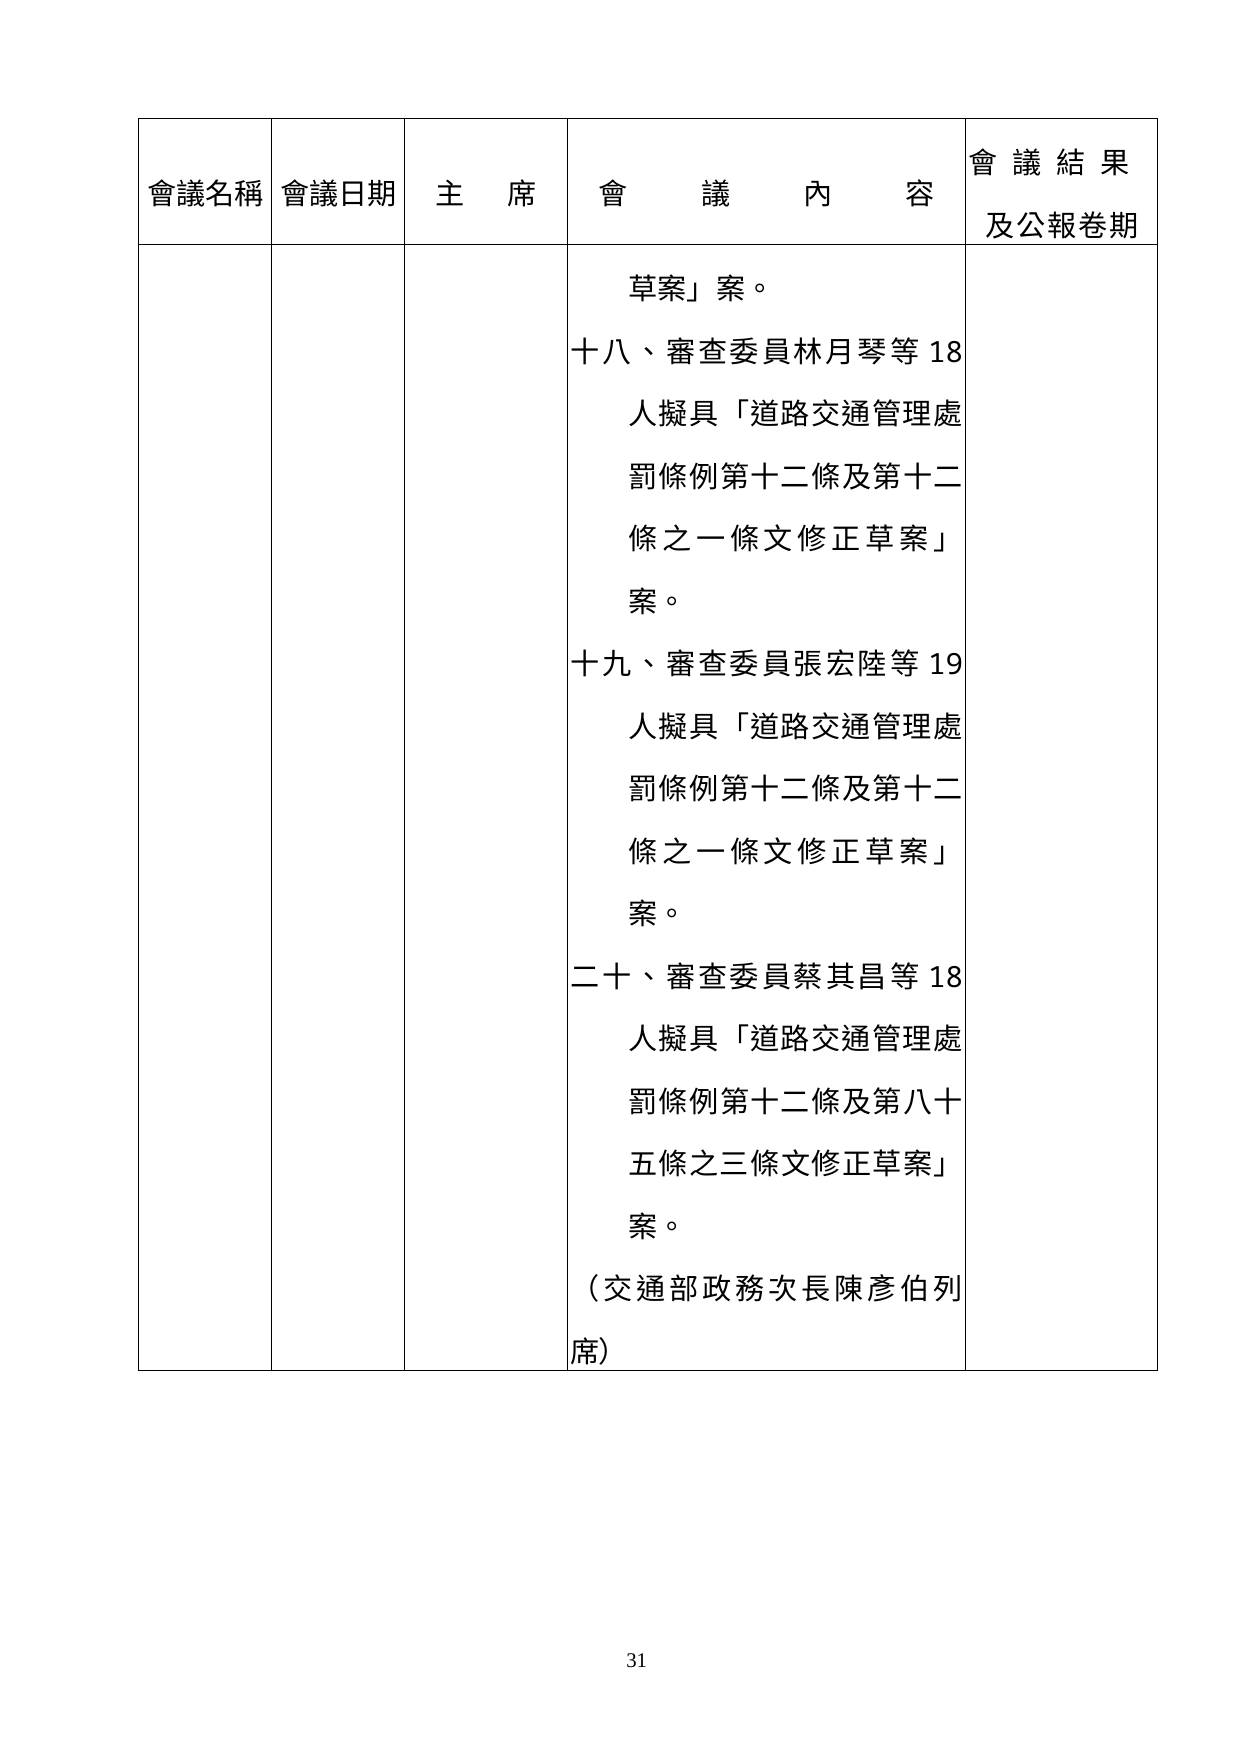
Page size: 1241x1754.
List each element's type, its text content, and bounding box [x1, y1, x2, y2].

table_header 會議名稱 [139, 119, 271, 244]
table_cell [139, 245, 271, 1370]
table_header 會 議 內 容 [568, 119, 965, 244]
table_header 會 議 結 果 及公報卷期 [966, 119, 1157, 244]
table_cell [966, 245, 1157, 1370]
table_cell [405, 245, 567, 1370]
table_cell 草案」案。 十八、審查委員林月琴等18人擬具「道路交通管理處罰條例第十二條及第十二條之一條文修正草案」案。 十九、審查委員張宏陸等19人擬具「道路交通管理處罰條例第十二條及第十二條之一條文修正草案」案。 二十、審查委員蔡其昌等18人擬具「道路交通管理處罰條例第十二條及第八十五條之三條文修正草案」案。 （交通部政務次長陳彥伯列席） [568, 245, 965, 1370]
table_cell [272, 245, 404, 1370]
table_header 會議日期 [272, 119, 404, 244]
table_header 主 席 [405, 119, 567, 244]
